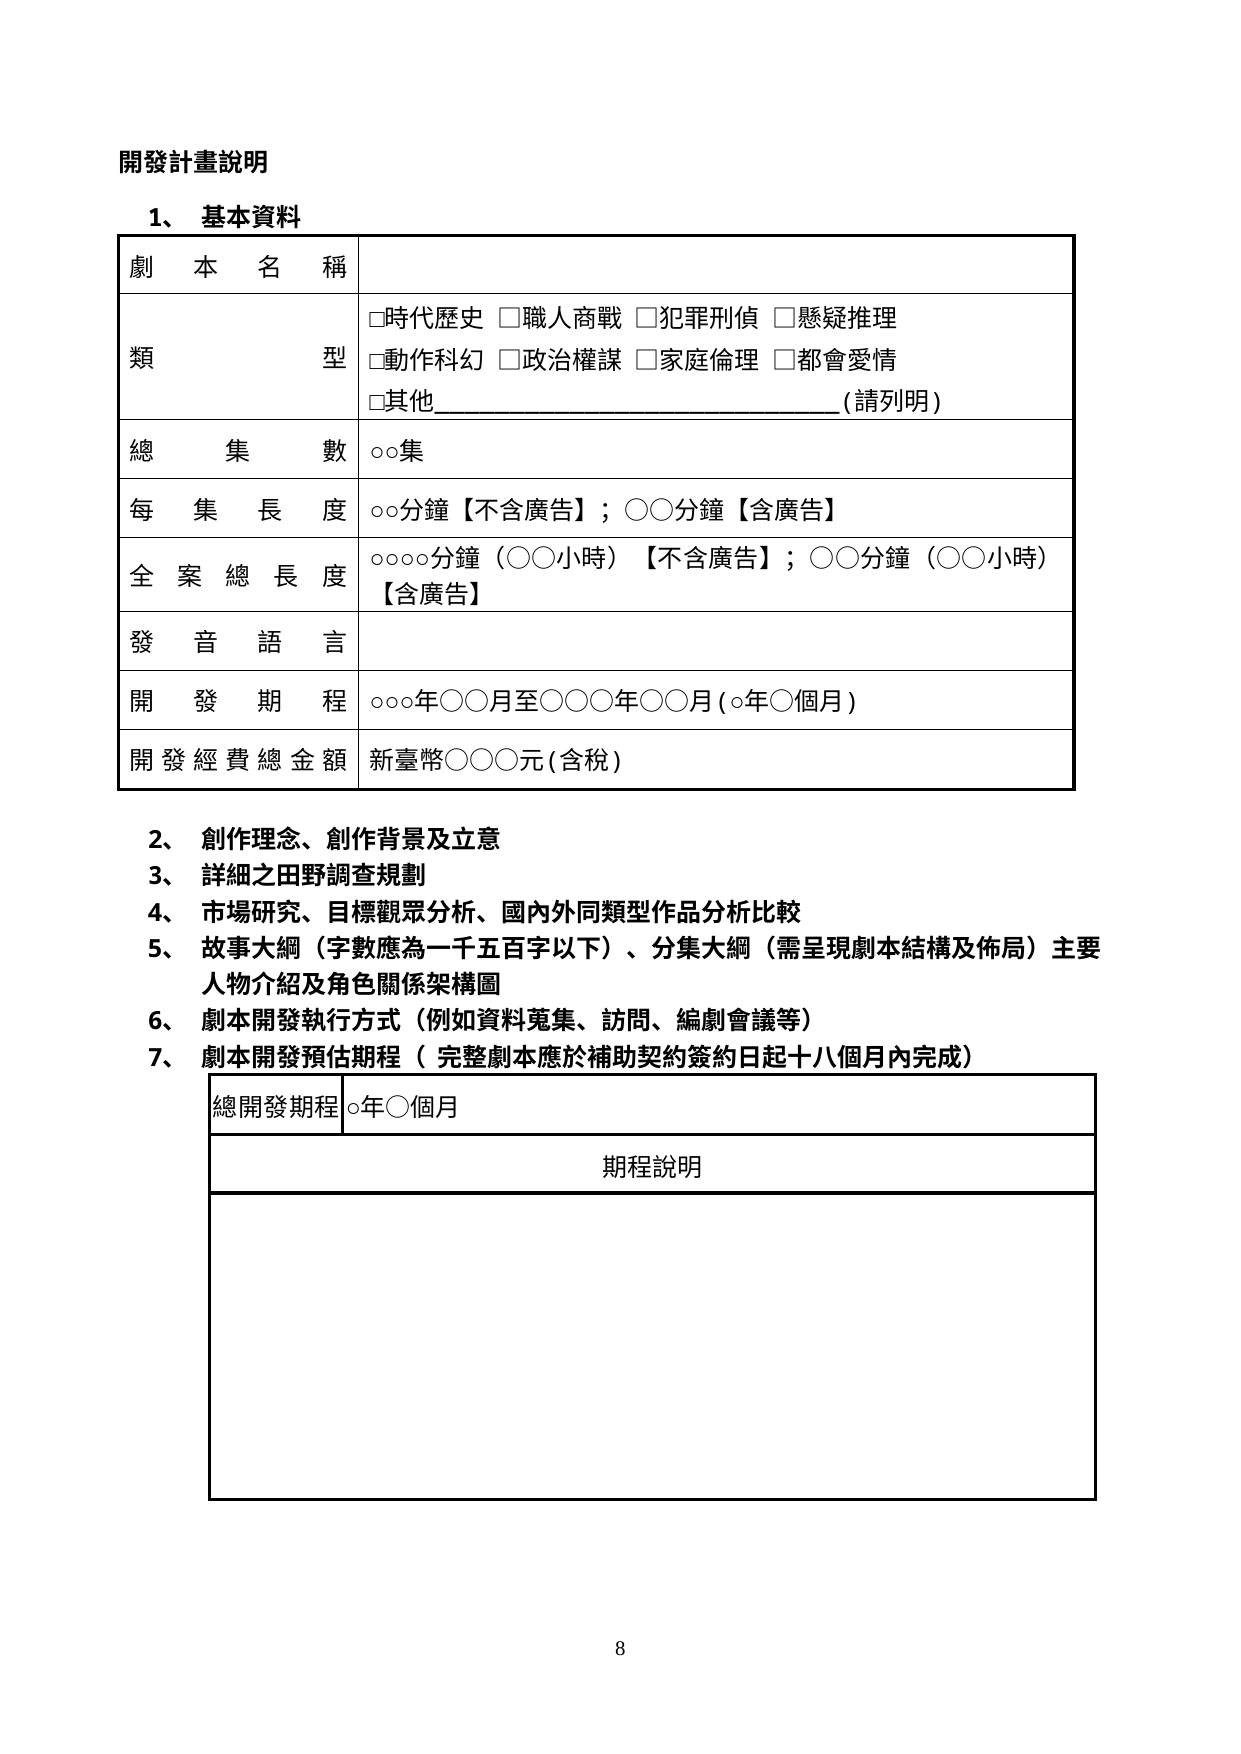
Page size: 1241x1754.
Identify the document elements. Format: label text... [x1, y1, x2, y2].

table_cell ○○○年○○月至○○○年○○月(○年○個月) [359, 671, 1072, 729]
table_cell 全案總長度 [120, 538, 358, 611]
table_cell 期程說明 [211, 1136, 1094, 1191]
table_cell 每集長度 [120, 479, 358, 537]
subtitle 詳細之田野調查規劃 [148, 856, 1122, 892]
subtitle 故事大綱（字數應為一千五百字以下）、分集大綱（需呈現劇本結構及佈局）主要人物介紹及角色關係架構圖 [148, 928, 1122, 1001]
subtitle 劇本開發預估期程（ 完整劇本應於補助契約簽約日起十八個月內完成） [148, 1037, 1122, 1073]
table_cell □時代歷史 □職人商戰 □犯罪刑偵 □懸疑推理 □動作科幻 □政治權謀 □家庭倫理 □都會愛情 □其他___________________________(請列明) [359, 294, 1072, 419]
table_cell ○○分鐘【不含廣告】；○○分鐘【含廣告】 [359, 479, 1072, 537]
table_cell 開發經費總金額 [120, 730, 358, 788]
subtitle 創作理念、創作背景及立意 [148, 819, 1122, 856]
table_cell ○○集 [359, 420, 1072, 478]
subtitle 劇本開發執行方式（例如資料蒐集、訪問、編劇會議等） [148, 1001, 1122, 1037]
table_cell [359, 612, 1072, 670]
subtitle 基本資料 [148, 198, 1122, 234]
table_cell [211, 1195, 1094, 1498]
subtitle 開發計畫說明 [118, 143, 1122, 179]
table_cell ○○○○分鐘（○○小時）【不含廣告】；○○分鐘（○○小時）【含廣告】 [359, 538, 1072, 611]
table_header 總開發期程 [211, 1076, 341, 1132]
table_header ○年○個月 [344, 1076, 1094, 1132]
subtitle 市場研究、目標觀眾分析、國內外同類型作品分析比較 [148, 892, 1122, 928]
table_cell 總集數 [120, 420, 358, 478]
table_cell 新臺幣○○○元(含稅) [359, 730, 1072, 788]
table_cell 發音語言 [120, 612, 358, 670]
table_header [359, 237, 1072, 293]
table_cell 開發期程 [120, 671, 358, 729]
table_cell 類型 [120, 294, 358, 419]
table_header 劇本名稱 [120, 237, 358, 293]
